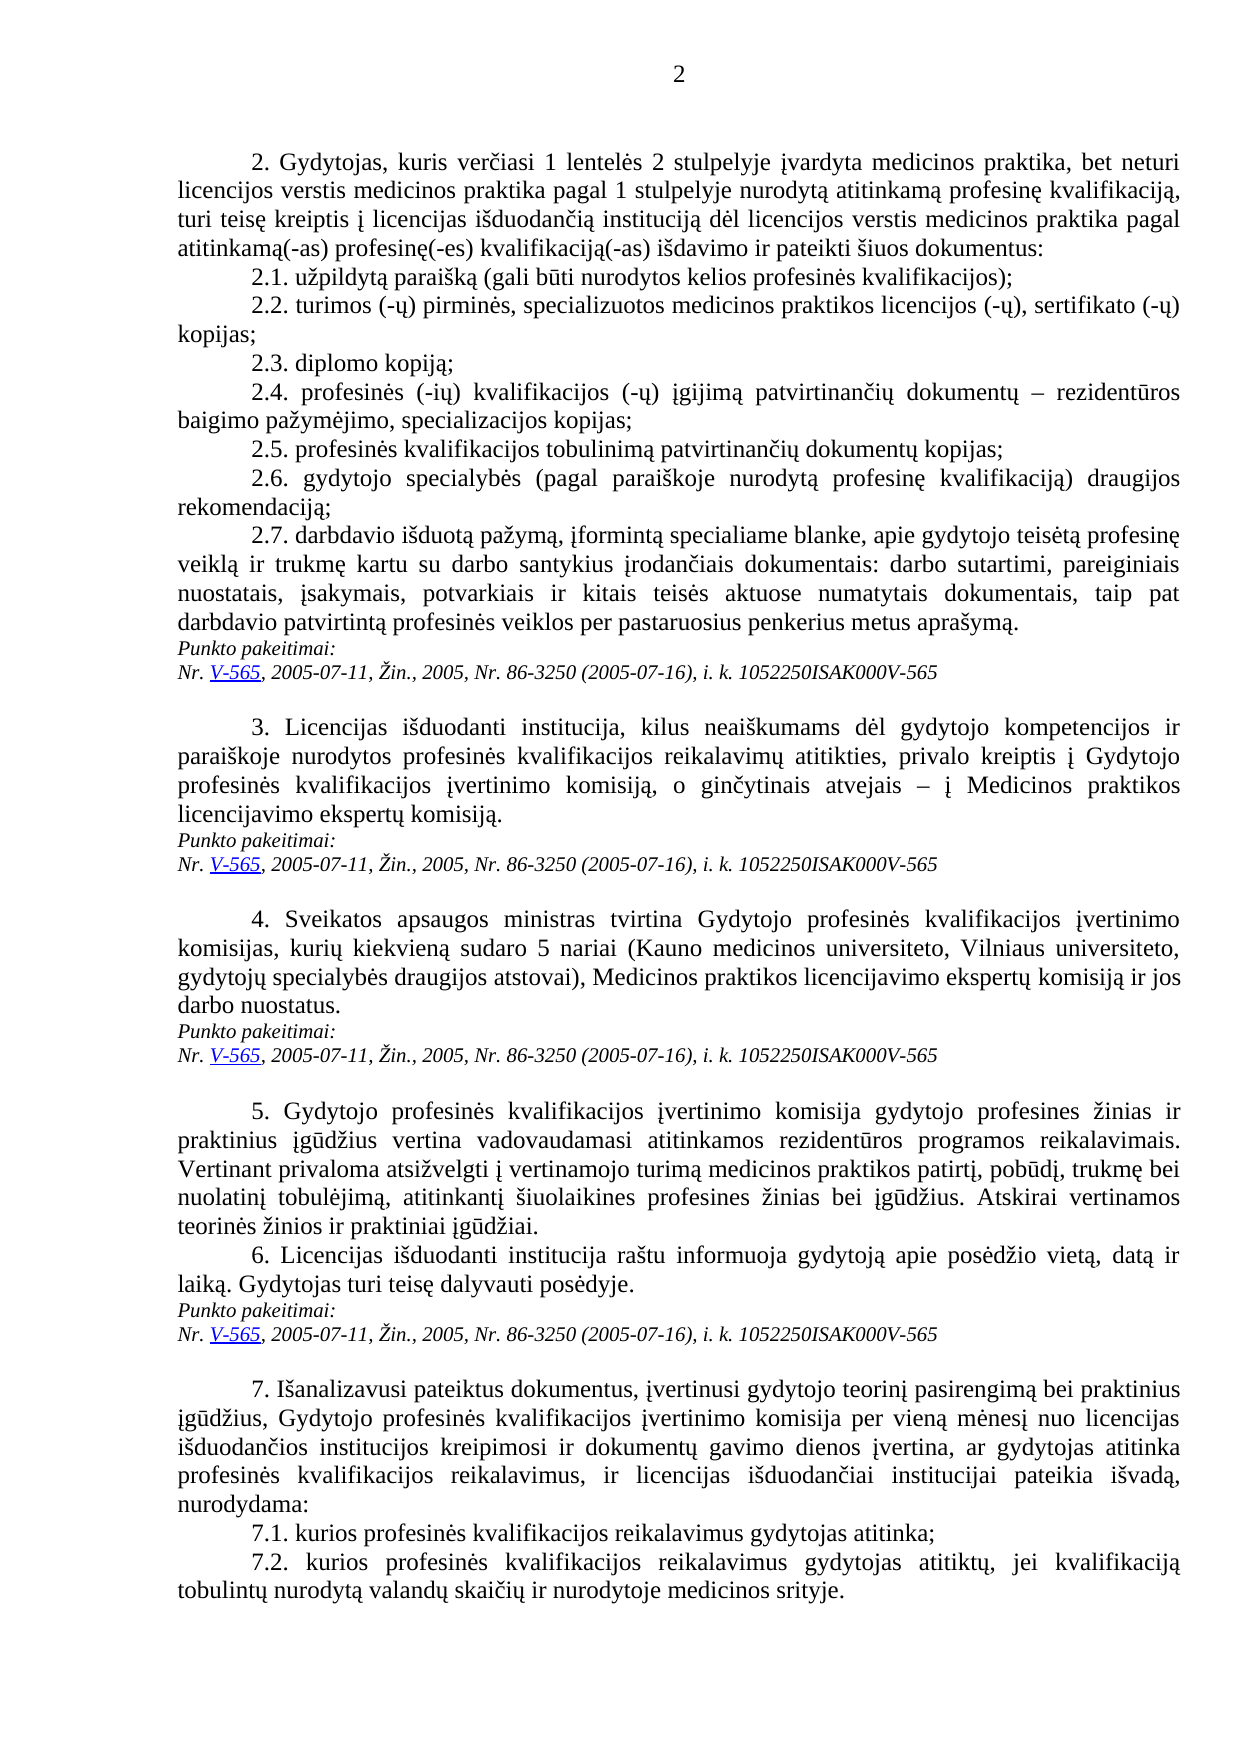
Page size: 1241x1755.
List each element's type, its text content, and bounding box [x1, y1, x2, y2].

text 7.2. kurios profesinės kvalifikacijos reikalavimus gydytojas atitiktų, jei kvalifikaciją tobulintų nurodytą valandų skaičių ir nurodytoje medicinos srityje. [177, 1547, 1181, 1604]
text 2.7. darbdavio išduotą pažymą, įformintą specialiame blanke, apie gydytojo teisėtą profesinę veiklą ir trukmę kartu su darbo santykius įrodančiais dokumentais: darbo sutartimi, pareiginiais nuostatais, įsakymais, potvarkiais ir kitais teisės aktuose numatytais dokumentais, taip pat darbdavio patvirtintą profesinės veiklos per pastaruosius penkerius metus aprašymą. [177, 521, 1181, 636]
text 4. Sveikatos apsaugos ministras tvirtina Gydytojo profesinės kvalifikacijos įvertinimo komisijas, kurių kiekvieną sudaro 5 nariai (Kauno medicinos universiteto, Vilniaus universiteto, gydytojų specialybės draugijos atstovai), Medicinos praktikos licencijavimo ekspertų komisiją ir jos darbo nuostatus. [177, 904, 1181, 1019]
text 3. Licencijas išduodanti institucija, kilus neaiškumams dėl gydytojo kompetencijos ir paraiškoje nurodytos profesinės kvalifikacijos reikalavimų atitikties, privalo kreiptis į Gydytojo profesinės kvalifikacijos įvertinimo komisiją, o ginčytinais atvejais – į Medicinos praktikos licencijavimo ekspertų komisiją. [177, 712, 1181, 827]
text 7. Išanalizavusi pateiktus dokumentus, įvertinusi gydytojo teorinį pasirengimą bei praktinius įgūdžius, Gydytojo profesinės kvalifikacijos įvertinimo komisija per vieną mėnesį nuo licencijas išduodančios institucijos kreipimosi ir dokumentų gavimo dienos įvertina, ar gydytojas atitinka profesinės kvalifikacijos reikalavimus, ir licencijas išduodančiai institucijai pateikia išvadą, nurodydama: [177, 1374, 1181, 1518]
text 5. Gydytojo profesinės kvalifikacijos įvertinimo komisija gydytojo profesines žinias ir praktinius įgūdžius vertina vadovaudamasi atitinkamos rezidentūros programos reikalavimais. Vertinant privaloma atsižvelgti į vertinamojo turimą medicinos praktikos patirtį, pobūdį, trukmę bei nuolatinį tobulėjimą, atitinkantį šiuolaikines profesines žinias bei įgūdžius. Atskirai vertinamos teorinės žinios ir praktiniai įgūdžiai. [177, 1096, 1181, 1240]
text 2. Gydytojas, kuris verčiasi 1 lentelės 2 stulpelyje įvardyta medicinos praktika, bet neturi licencijos verstis medicinos praktika pagal 1 stulpelyje nurodytą atitinkamą profesinę kvalifikaciją, turi teisę kreiptis į licencijas išduodančią instituciją dėl licencijos verstis medicinos praktika pagal atitinkamą(-as) profesinę(-es) kvalifikaciją(-as) išdavimo ir pateikti šiuos dokumentus: [177, 147, 1181, 262]
text Punkto pakeitimai: [177, 1297, 1181, 1322]
text Punkto pakeitimai: [177, 636, 1181, 660]
text Nr. V-565, 2005-07-11, Žin., 2005, Nr. 86-3250 (2005-07-16), i. k. 1052250ISAK000V-565 [177, 1322, 1181, 1346]
text Nr. V-565, 2005-07-11, Žin., 2005, Nr. 86-3250 (2005-07-16), i. k. 1052250ISAK000V-565 [177, 1043, 1181, 1067]
text Punkto pakeitimai: [177, 827, 1181, 852]
text 2.3. diplomo kopiją; [177, 348, 1181, 377]
text Nr. V-565, 2005-07-11, Žin., 2005, Nr. 86-3250 (2005-07-16), i. k. 1052250ISAK000V-565 [177, 852, 1181, 876]
text 2.1. užpildytą paraišką (gali būti nurodytos kelios profesinės kvalifikacijos); [177, 262, 1181, 291]
text 7.1. kurios profesinės kvalifikacijos reikalavimus gydytojas atitinka; [177, 1518, 1181, 1547]
text 2.6. gydytojo specialybės (pagal paraiškoje nurodytą profesinę kvalifikaciją) draugijos rekomendaciją; [177, 463, 1181, 521]
text 2.2. turimos (-ų) pirminės, specializuotos medicinos praktikos licencijos (-ų), sertifikato (-ų) kopijas; [177, 291, 1181, 348]
text 6. Licencijas išduodanti institucija raštu informuoja gydytoją apie posėdžio vietą, datą ir laiką. Gydytojas turi teisę dalyvauti posėdyje. [177, 1240, 1181, 1297]
text 2.5. profesinės kvalifikacijos tobulinimą patvirtinančių dokumentų kopijas; [177, 434, 1181, 463]
text Punkto pakeitimai: [177, 1019, 1181, 1043]
text 2.4. profesinės (-ių) kvalifikacijos (-ų) įgijimą patvirtinančių dokumentų – rezidentūros baigimo pažymėjimo, specializacijos kopijas; [177, 377, 1181, 434]
text Nr. V-565, 2005-07-11, Žin., 2005, Nr. 86-3250 (2005-07-16), i. k. 1052250ISAK000V-565 [177, 660, 1181, 684]
